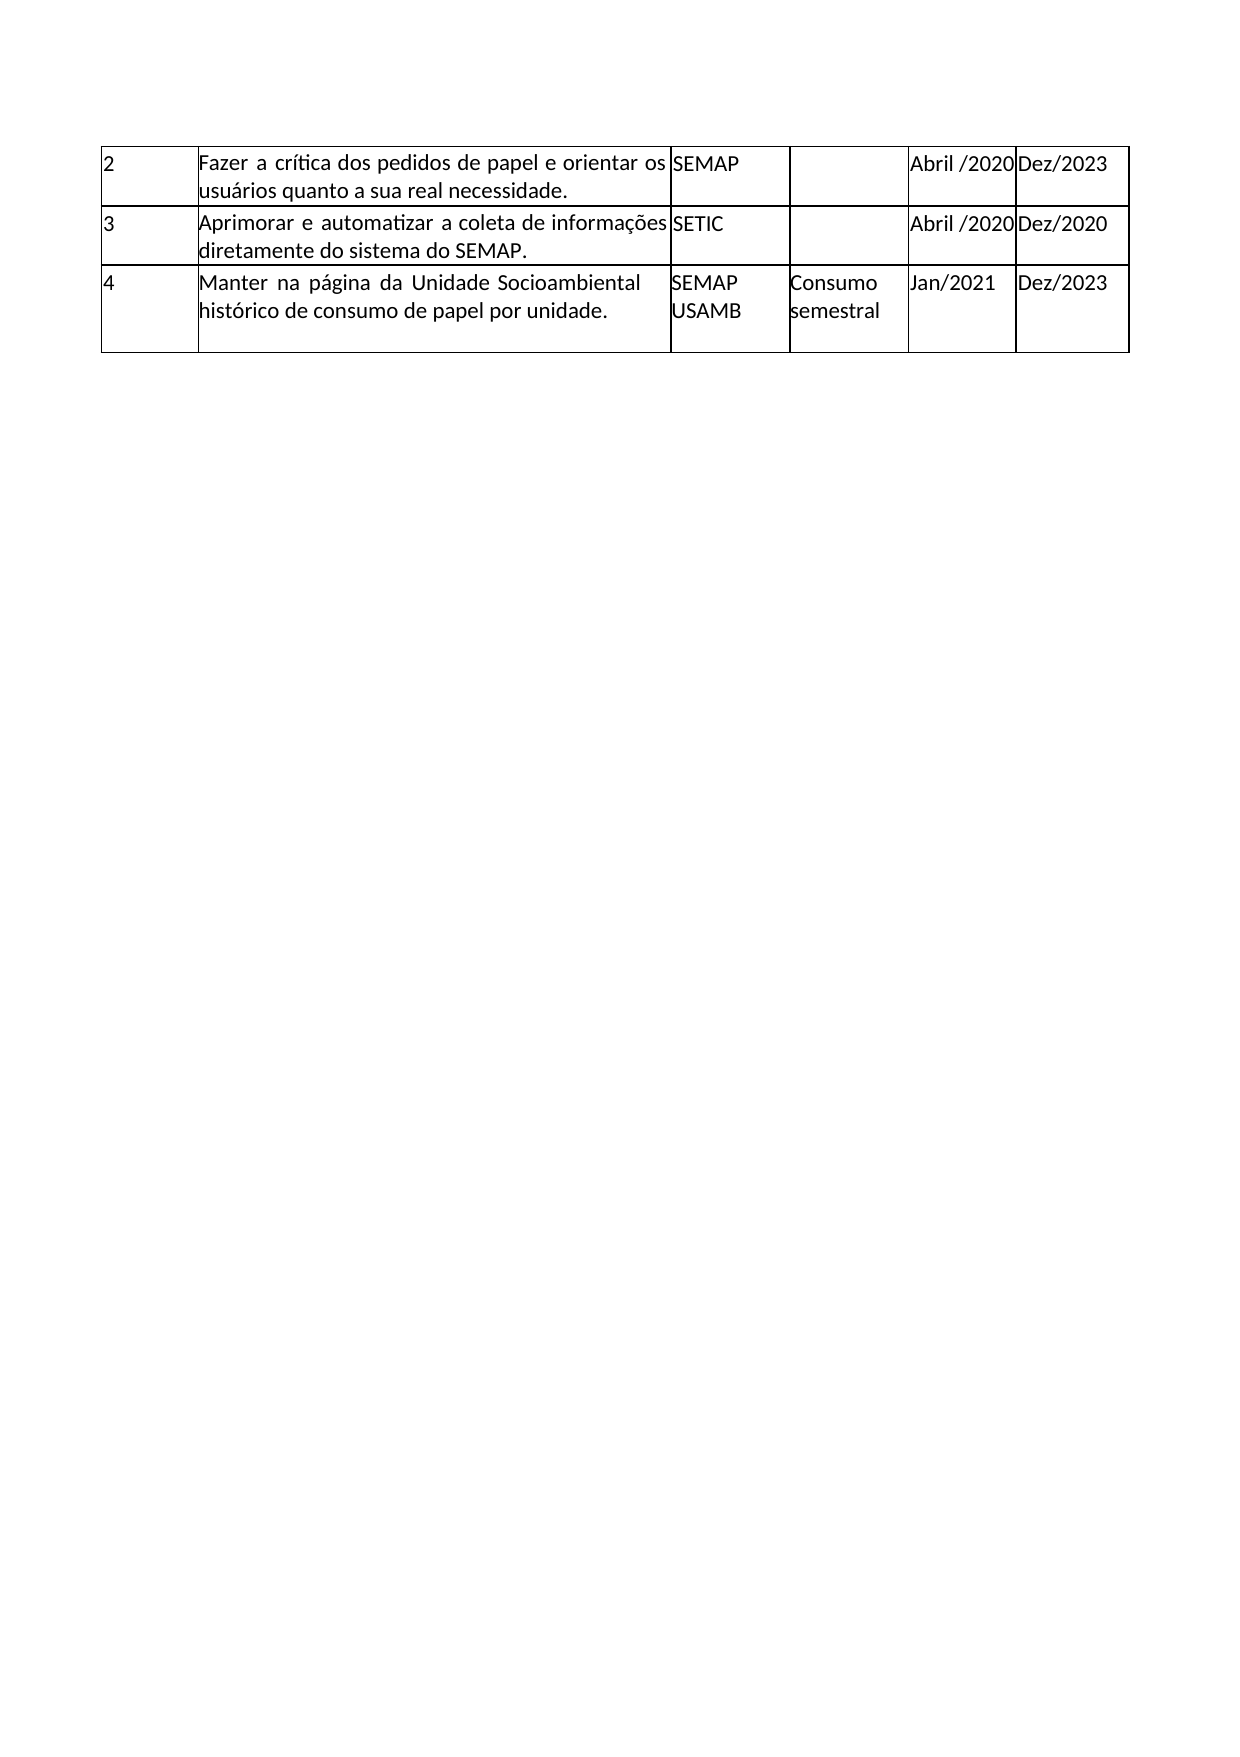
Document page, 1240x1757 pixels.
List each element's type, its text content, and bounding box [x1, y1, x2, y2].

table_cell [791, 207, 908, 264]
table_cell Manter na página da Unidade Socioambiental histórico de consumo de papel por unidade. [199, 266, 670, 352]
table_header Abril /2020 [909, 147, 1015, 205]
table_cell SETIC [672, 207, 789, 264]
table_cell Jan/2021 [909, 266, 1015, 352]
table_header Fazer a crítica dos pedidos de papel e orientar os usuários quanto a sua real necessidade. [199, 147, 670, 205]
table_cell Dez/2023 [1017, 266, 1128, 352]
table_cell 3 [102, 207, 198, 264]
table_header Dez/2023 [1017, 147, 1128, 205]
table_header SEMAP [672, 147, 789, 205]
table_cell Consumo semestral [791, 266, 908, 352]
table_header [791, 147, 908, 205]
table_cell SEMAP USAMB [672, 266, 789, 352]
table_header 2 [102, 147, 198, 205]
table_cell Aprimorar e automatizar a coleta de informações diretamente do sistema do SEMAP. [199, 207, 670, 264]
table_cell 4 [102, 266, 198, 352]
table_cell Dez/2020 [1017, 207, 1128, 264]
table_cell Abril /2020 [909, 207, 1015, 264]
